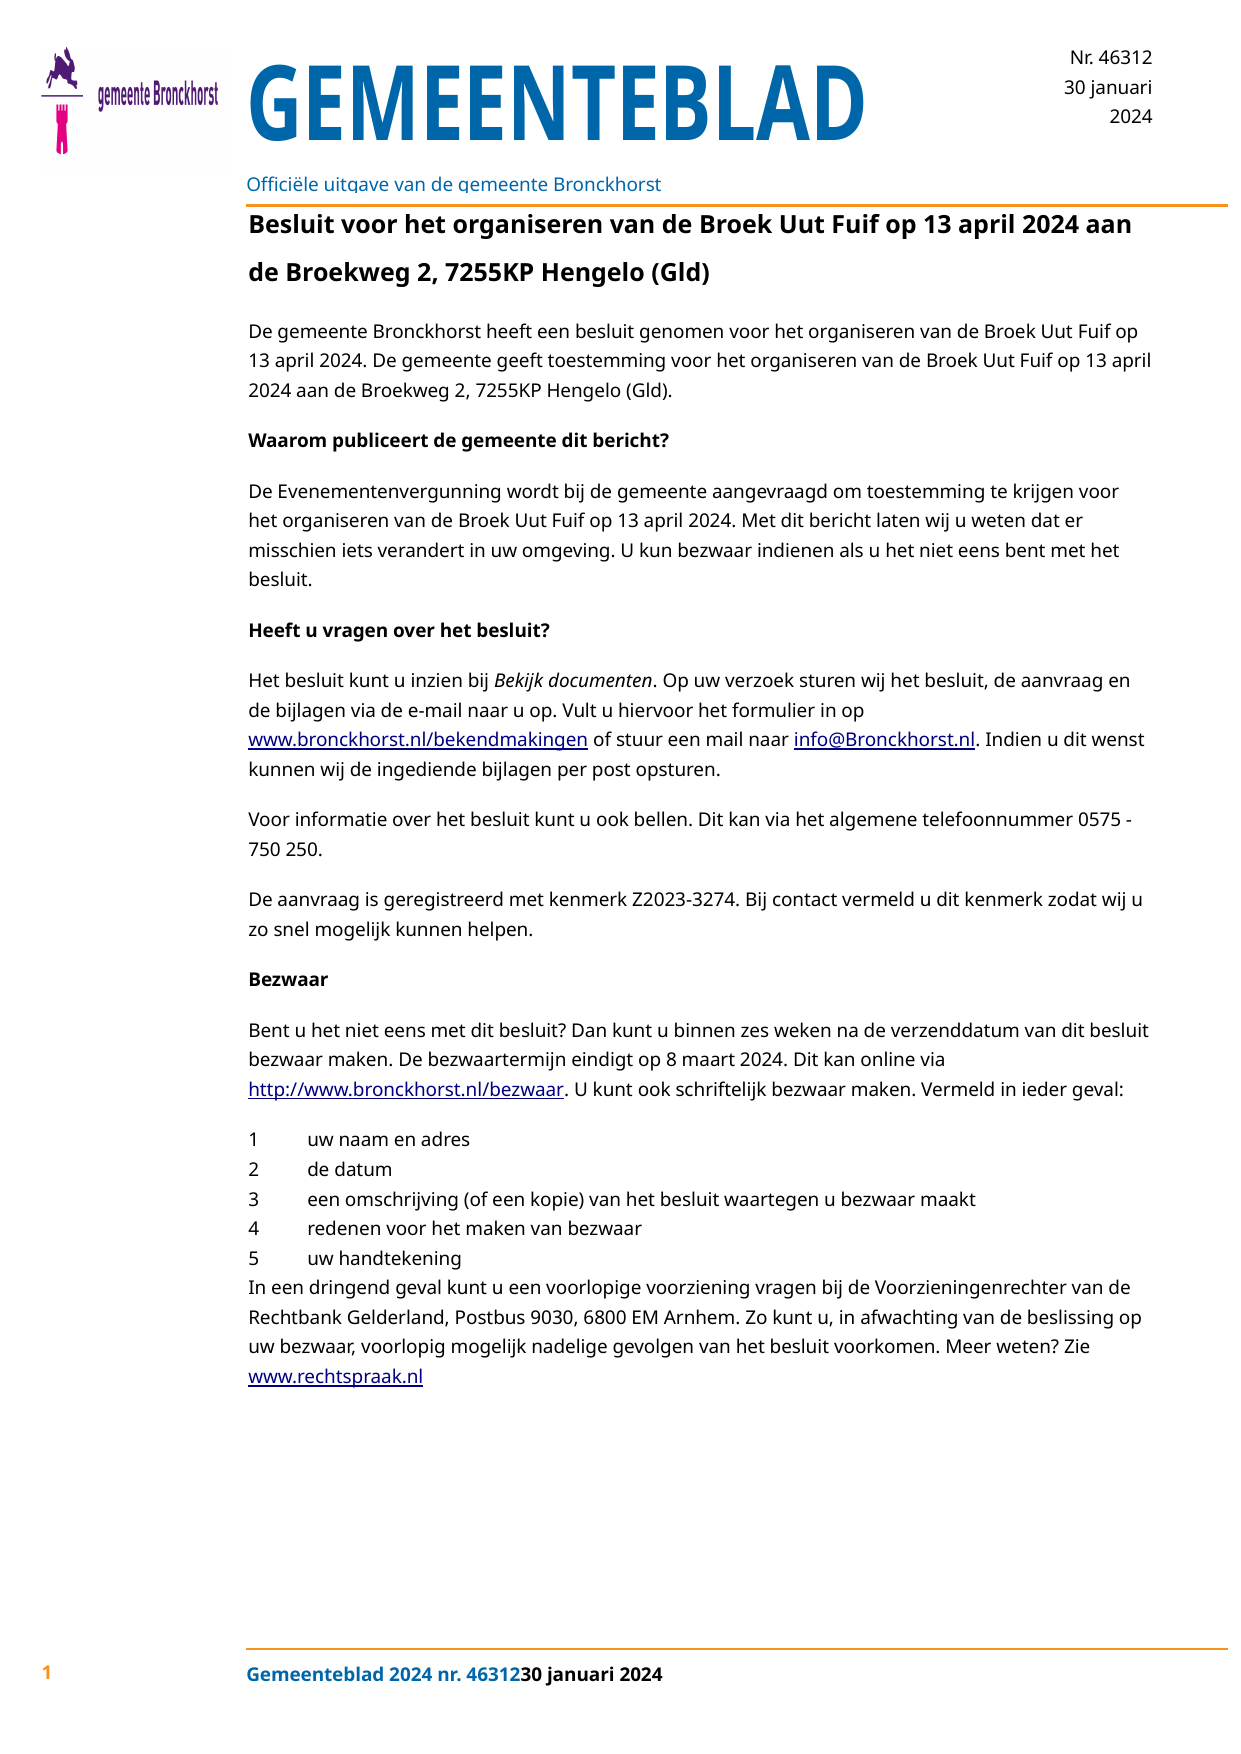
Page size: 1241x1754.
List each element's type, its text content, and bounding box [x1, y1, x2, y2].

text Waarom publiceert de gemeente dit bericht? [248, 427, 1152, 453]
text De Evenementenvergunning wordt bij de gemeente aangevraagd om toestemming te krijgen voor het organiseren van de Broek Uut Fuif op 13 april 2024. Met dit bericht laten wij u weten dat er misschien iets verandert in uw omgeving. U kun bezwaar indienen als u het niet eens bent met het besluit. [248, 478, 1152, 592]
text In een dringend geval kunt u een voorlopige voorziening vragen bij de Voorzieningenrechter van de Rechtbank Gelderland, Postbus 9030, 6800 EM Arnhem. Zo kunt u, in afwachting van de beslissing op uw bezwaar, voorlopig mogelijk nadelige gevolgen van het besluit voorkomen. Meer weten? Zie www.rechtspraak.nl [248, 1274, 1152, 1389]
text Voor informatie over het besluit kunt u ook bellen. Dit kan via het algemene telefoonnummer 0575 - 750 250. [248, 807, 1152, 862]
list uw naam en adres [248, 1127, 1152, 1152]
list uw handtekening [248, 1245, 1152, 1271]
text Bezwaar [248, 967, 1152, 992]
text Heeft u vragen over het besluit? [248, 617, 1152, 643]
text Bent u het niet eens met dit besluit? Dan kunt u binnen zes weken na de verzenddatum van dit besluit bezwaar maken. De bezwaartermijn eindigt op 8 maart 2024. Dit kan online via http://www.bronckhorst.nl/bezwaar. U kunt ook schriftelijk bezwaar maken. Vermeld in ieder geval: [248, 1017, 1152, 1102]
picture [41, 47, 231, 172]
text Besluit voor het organiseren van de Broek Uut Fuif op 13 april 2024 aan de Broekweg 2, 7255KP Hengelo (Gld) [248, 207, 1152, 288]
text Het besluit kunt u inzien bij Bekijk documenten. Op uw verzoek sturen wij het besluit, de aanvraag en de bijlagen via de e-mail naar u op. Vult u hiervoor het formulier in op www.bronckhorst.nl/bekendmakingen of stuur een mail naar info@Bronckhorst.nl. Indien u dit wenst kunnen wij de ingediende bijlagen per post opsturen. [248, 667, 1152, 782]
list een omschrijving (of een kopie) van het besluit waartegen u bezwaar maakt [248, 1186, 1152, 1212]
list de datum [248, 1156, 1152, 1182]
list redenen voor het maken van bezwaar [248, 1215, 1152, 1241]
text De aanvraag is geregistreerd met kenmerk Z2023-3274. Bij contact vermeld u dit kenmerk zodat wij u zo snel mogelijk kunnen helpen. [248, 887, 1152, 942]
text De gemeente Bronckhorst heeft een besluit genomen voor het organiseren van de Broek Uut Fuif op 13 april 2024. De gemeente geeft toestemming voor het organiseren van de Broek Uut Fuif op 13 april 2024 aan de Broekweg 2, 7255KP Hengelo (Gld). [248, 318, 1152, 403]
